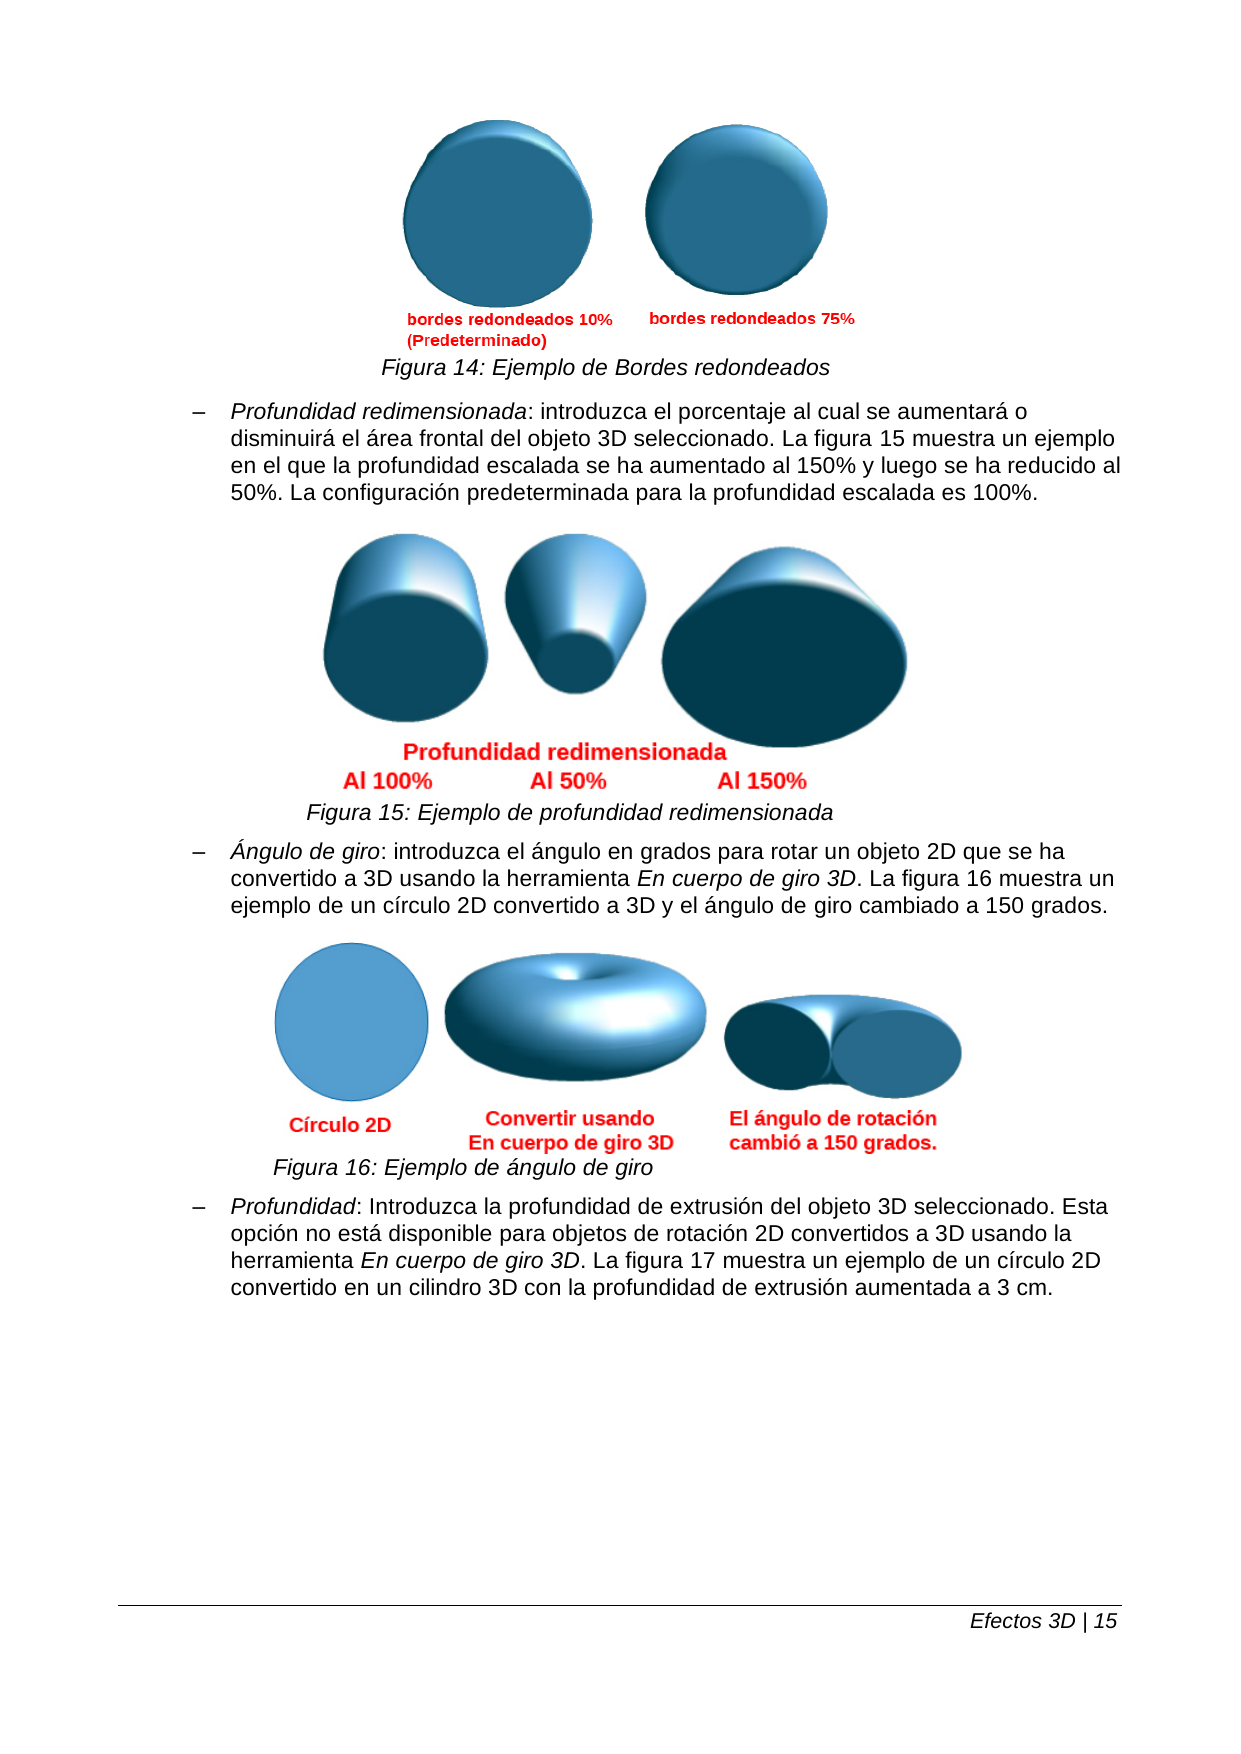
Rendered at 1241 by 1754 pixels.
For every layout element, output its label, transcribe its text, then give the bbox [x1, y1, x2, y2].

picture [274, 942, 966, 1154]
picture [380, 118, 860, 354]
text Figura 16: Ejemplo de ángulo de giro [273, 942, 967, 1180]
list Ángulo de giro: introduzca el ángulo en grados para rotar un objeto 2D que se ha convertido a 3D usando la herramienta En cuerpo de giro 3D. La figura 16 muestra un ejemplo de un círculo 2D convertido a 3D y el ángulo de giro cambiado a 150 grados. [192, 837, 1122, 918]
list Profundidad: Introduzca la profundidad de extrusión del objeto 3D seleccionado. Esta opción no está disponible para objetos de rotación 2D convertidos a 3D usando la herramienta En cuerpo de giro 3D. La figura 17 muestra un ejemplo de un círculo 2D convertido en un cilindro 3D con la profundidad de extrusión aumentada a 3 cm. [192, 1192, 1122, 1301]
text Figura 14: Ejemplo de Bordes redondeados [381, 354, 859, 380]
text Figura 15: Ejemplo de profundidad redimensionada [306, 529, 934, 825]
list Profundidad redimensionada: introduzca el porcentaje al cual se aumentará o disminuirá el área frontal del objeto 3D seleccionado. La figura 15 muestra un ejemplo en el que la profundidad escalada se ha aumentado al 150% y luego se ha reducido al 50%. La configuración predeterminada para la profundidad escalada es 100%. [192, 397, 1122, 506]
picture [308, 529, 932, 799]
